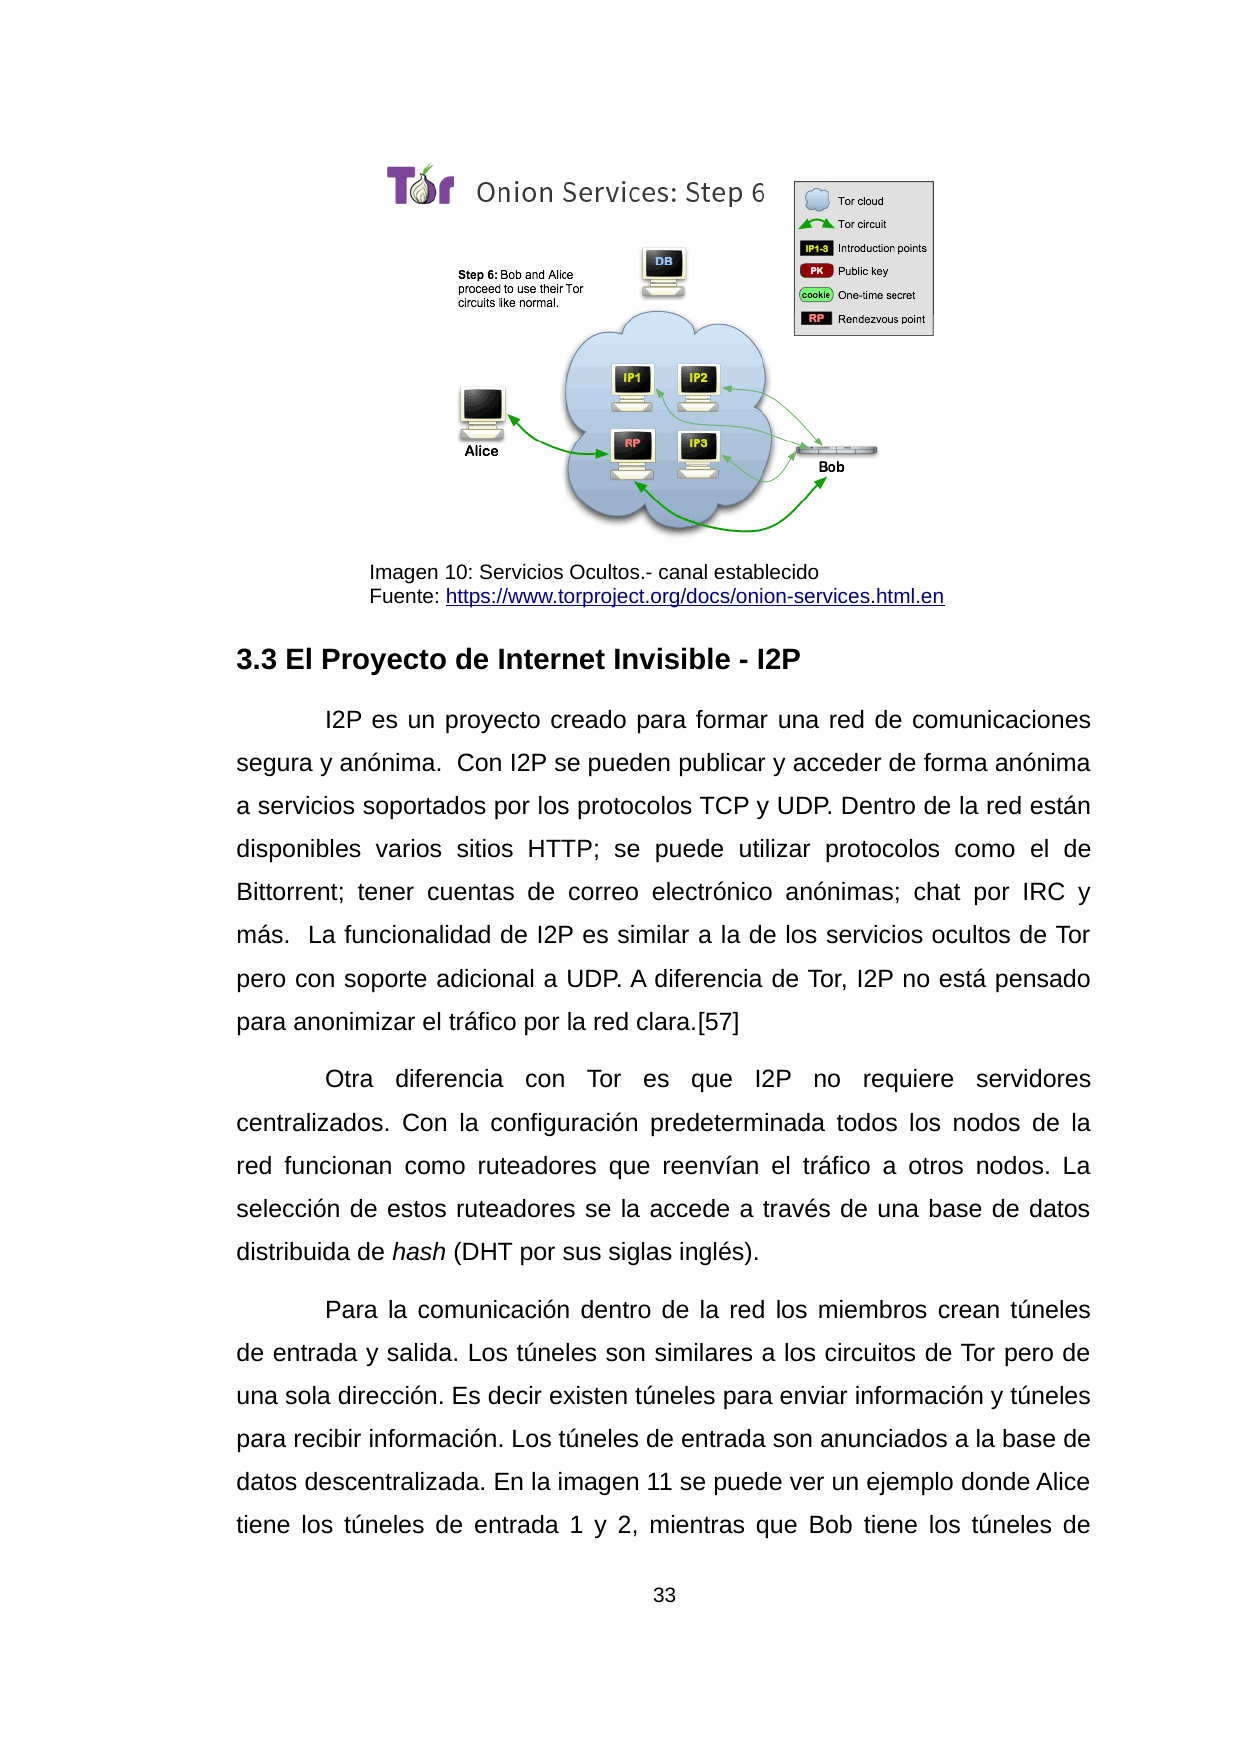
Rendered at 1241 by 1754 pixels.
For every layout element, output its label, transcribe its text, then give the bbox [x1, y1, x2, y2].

text Otra diferencia con Tor es que I2P no requiere servidores centralizados. Con la configuración predeterminada todos los nodos de la red funcionan como ruteadores que reenvían el tráfico a otros nodos. La selección de estos ruteadores se la accede a través de una base de datos distribuida de hash (DHT por sus siglas inglés). [236, 1064, 1093, 1266]
subtitle 3.3 El Proyecto de Internet Invisible - I2P [236, 148, 1093, 675]
text I2P es un proyecto creado para formar una red de comunicaciones segura y anónima. Con I2P se pueden publicar y acceder de forma anónima a servicios soportados por los protocolos TCP y UDP. Dentro de la red están disponibles varios sitios HTTP; se puede utilizar protocolos como el de Bittorrent; tener cuentas de correo electrónico anónimas; chat por IRC y más. La funcionalidad de I2P es similar a la de los servicios ocultos de Tor pero con soporte adicional a UDP. A diferencia de Tor, I2P no está pensado para anonimizar el tráfico por la red clara.[57] [236, 705, 1093, 1036]
picture [369, 147, 960, 560]
text Imagen 10: Servicios Ocultos.- canal establecido Fuente: https://www.torproject.org/docs/onion-services.html.en [369, 560, 960, 608]
text Para la comunicación dentro de la red los miembros crean túneles de entrada y salida. Los túneles son similares a los circuitos de Tor pero de una sola dirección. Es decir existen túneles para enviar información y túneles para recibir información. Los túneles de entrada son anunciados a la base de datos descentralizada. En la imagen 11 se puede ver un ejemplo donde Alice tiene los túneles de entrada 1 y 2, mientras que Bob tiene los túneles de [236, 1295, 1093, 1539]
